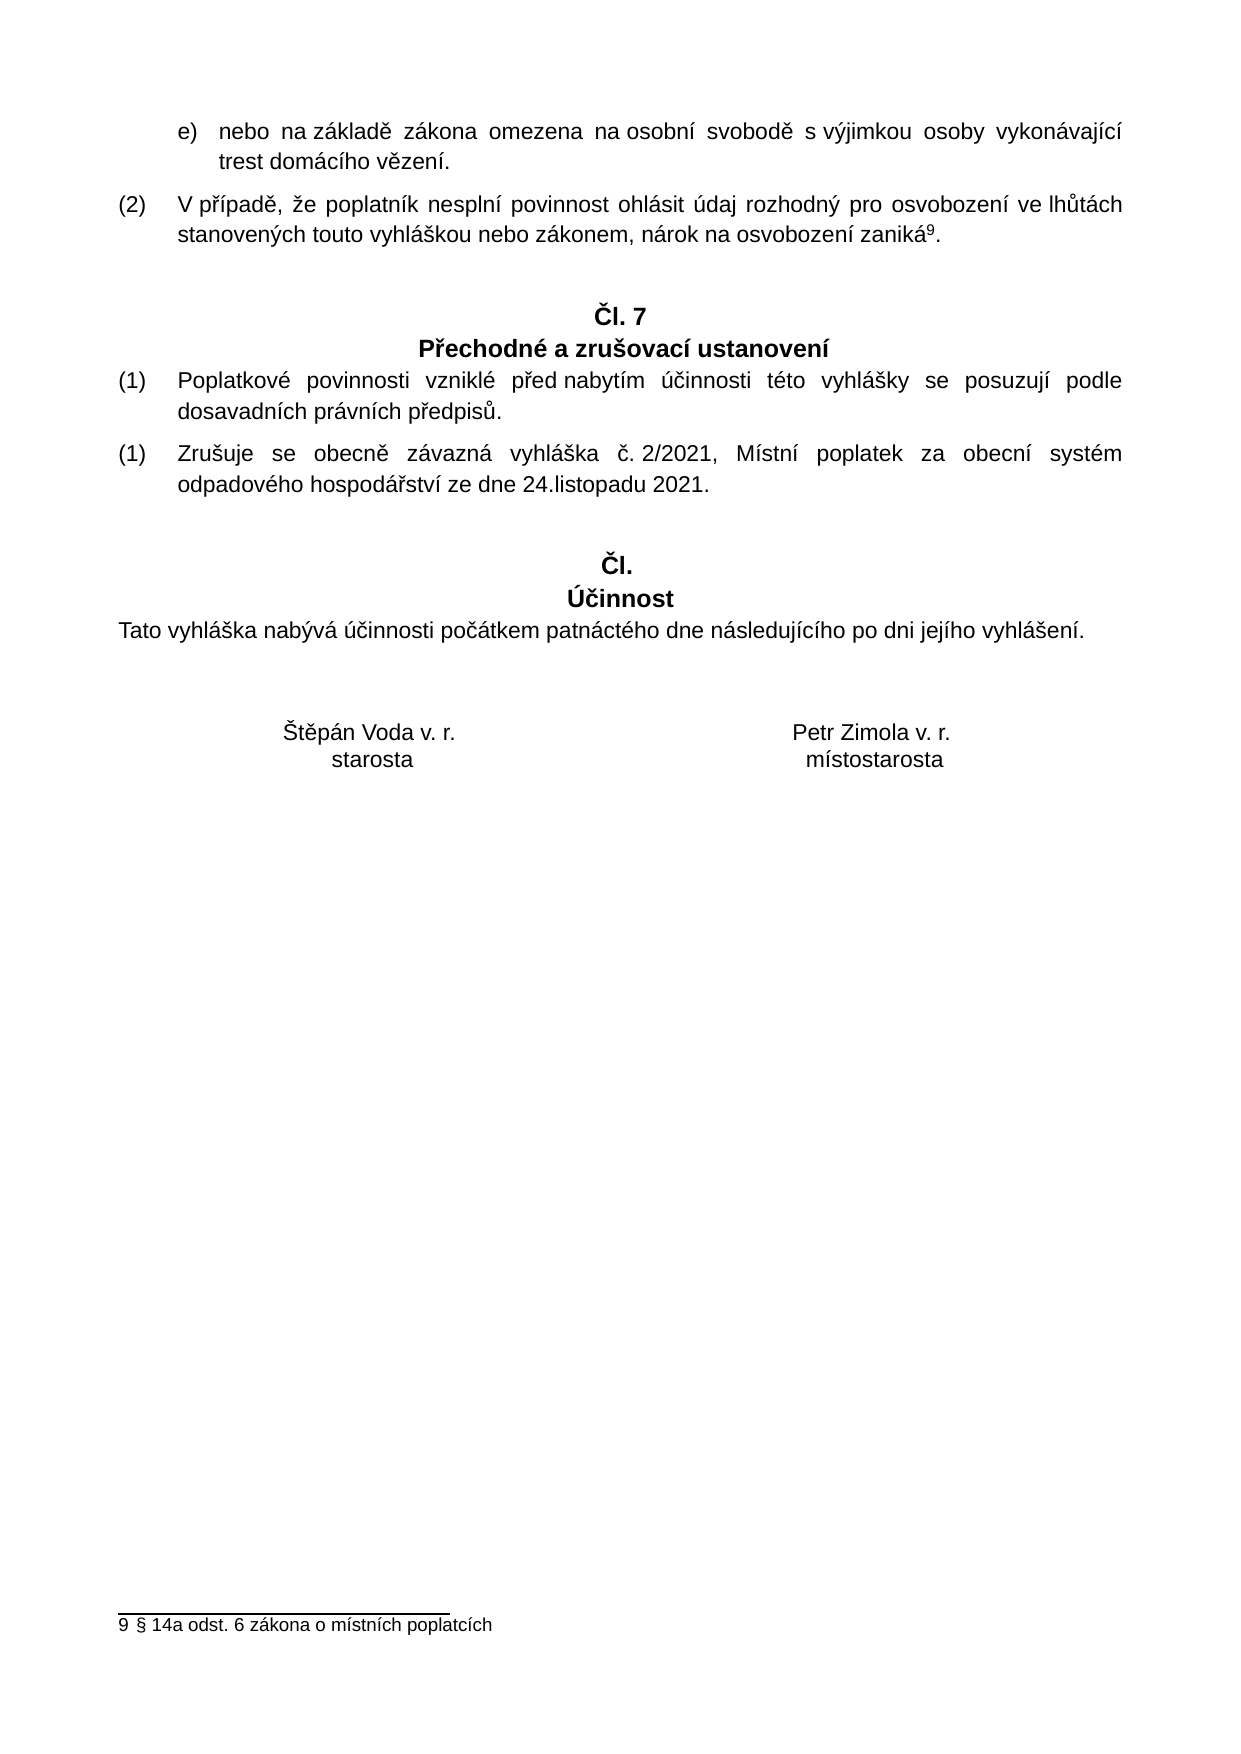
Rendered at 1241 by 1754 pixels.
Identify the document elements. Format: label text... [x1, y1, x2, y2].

list nebo na základě zákona omezena na osobní svobodě s výjimkou osoby vykonávající trest domácího vězení. [177, 118, 1122, 175]
subtitle Čl. Účinnost [118, 551, 1122, 613]
subtitle Čl. 7 Přechodné a zrušovací ustanovení [118, 301, 1122, 363]
text Tato vyhláška nabývá účinnosti počátkem patnáctého dne následujícího po dni jejího vyhlášení. [118, 617, 1122, 643]
table_header Petr Zimola v. r. místostarosta [620, 660, 1122, 778]
table_header Štěpán Voda v. r. starosta [118, 660, 620, 778]
list Poplatkové povinnosti vzniklé před nabytím účinnosti této vyhlášky se posuzují podle dosavadních právních předpisů. [118, 367, 1122, 424]
table_cell [118, 778, 620, 896]
list § 14a odst. 6 zákona o místních poplatcích [118, 1614, 1122, 1635]
list V případě, že poplatník nesplní povinnost ohlásit údaj rozhodný pro osvobození ve lhůtách stanovených touto vyhláškou nebo zákonem, nárok na osvobození zaniká. [118, 191, 1122, 248]
list Zrušuje se obecně závazná vyhláška č. 2/2021, Místní poplatek za obecní systém odpadového hospodářství ze dne 24.listopadu 2021. [118, 440, 1122, 497]
table_cell [620, 778, 1122, 896]
